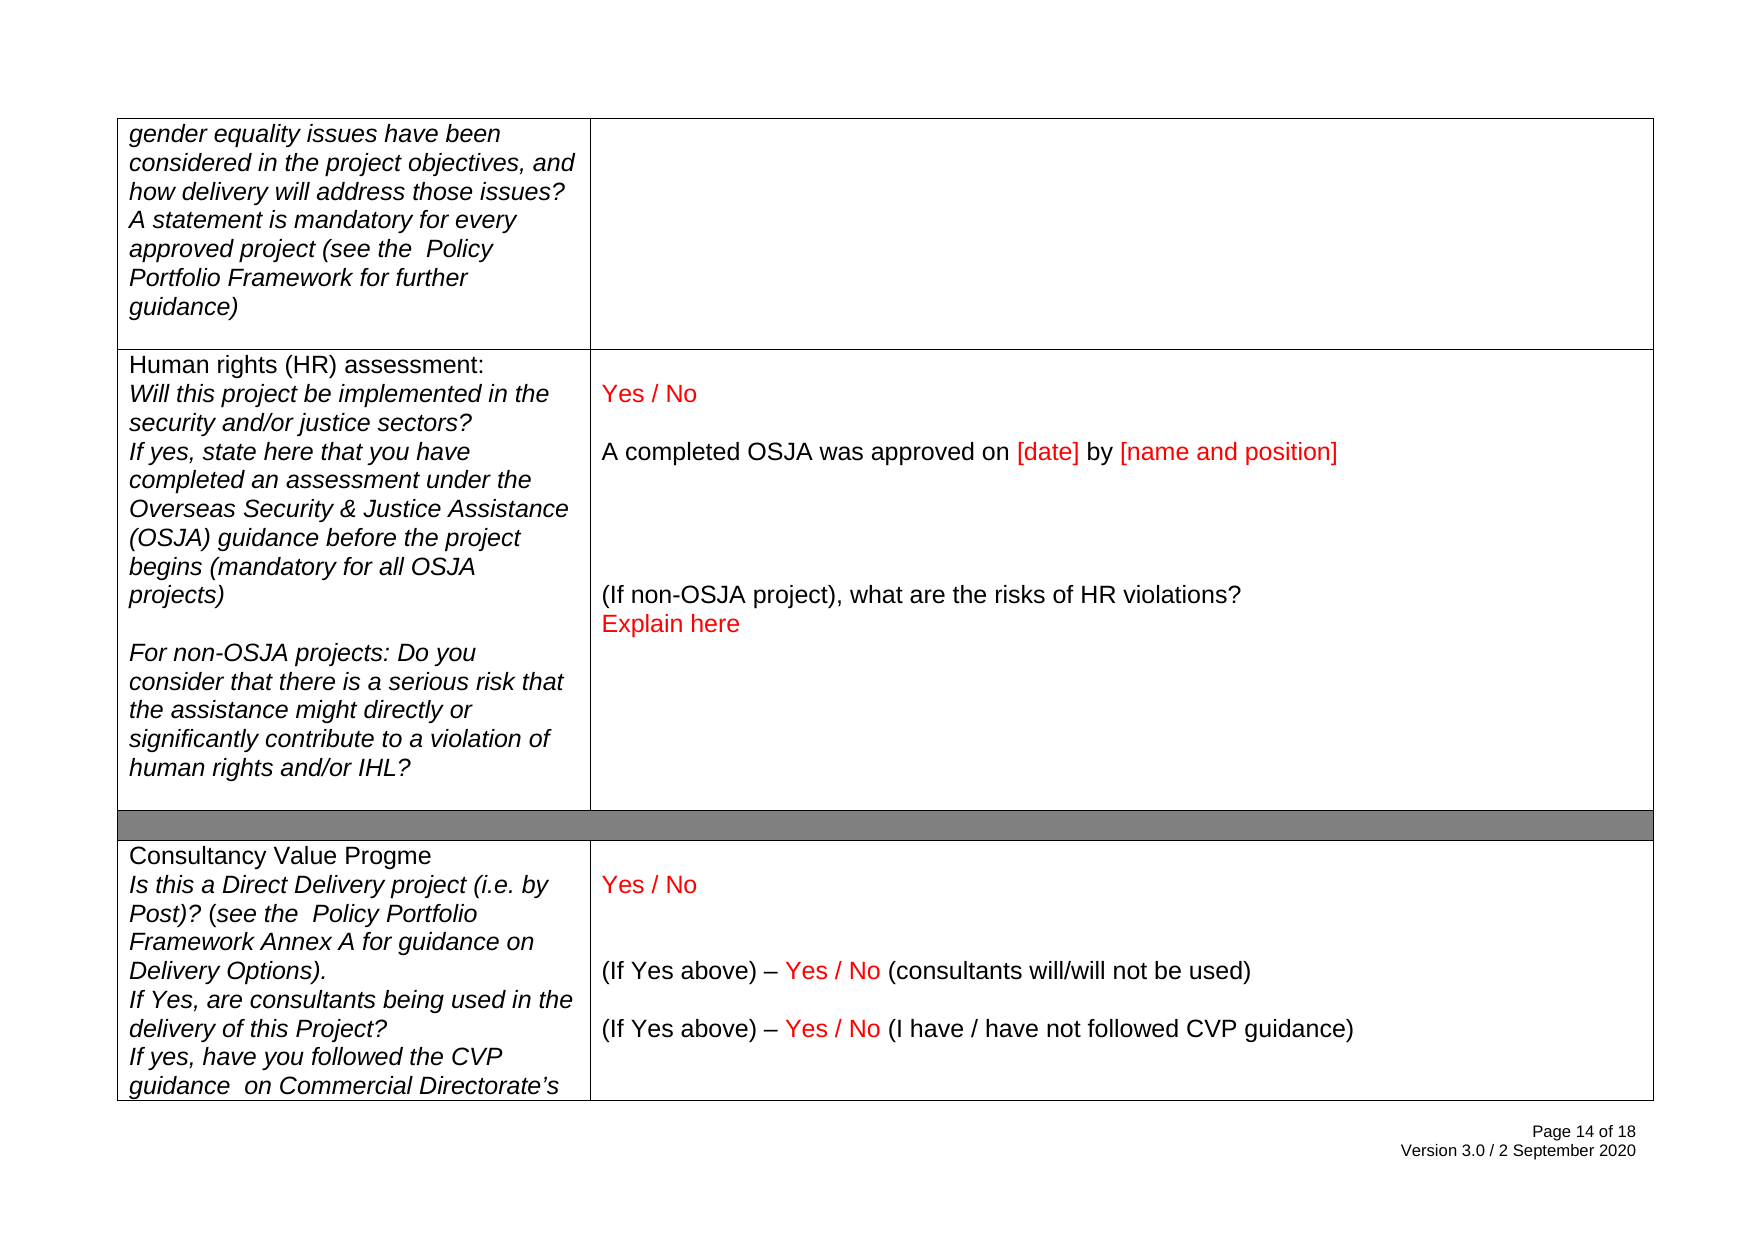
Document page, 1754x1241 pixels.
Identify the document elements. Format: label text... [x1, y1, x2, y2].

table_cell Human rights (HR) assessment: Will this project be implemented in the security and/or justice sectors? If yes, state here that you have completed an assessment under the Overseas Security & Justice Assistance (OSJA) guidance before the project begins (mandatory for all OSJA projects) For non-OSJA projects: Do you consider that there is a serious risk that the assistance might directly or significantly contribute to a violation of human rights and/or IHL? [118, 350, 590, 810]
table_cell gender equality issues have been considered in the project objectives, and how delivery will address those issues? A statement is mandatory for every approved project (see the Policy Portfolio Framework for further guidance) [118, 119, 590, 349]
table_cell Consultancy Value Progme Is this a Direct Delivery project (i.e. by Post)? (see the Policy Portfolio Framework Annex A for guidance on Delivery Options). If Yes, are consultants being used in the delivery of this Project? If yes, have you followed the CVP guidance on Commercial Directorate’s [118, 841, 590, 1100]
table_cell [591, 119, 1653, 349]
table_cell [118, 811, 1653, 840]
table_cell Yes / No (If Yes above) – Yes / No (consultants will/will not be used) (If Yes above) – Yes / No (I have / have not followed CVP guidance) [591, 841, 1653, 1100]
table_cell Yes / No A completed OSJA was approved on [date] by [name and position] (If non-OSJA project), what are the risks of HR violations? Explain here [591, 350, 1653, 810]
